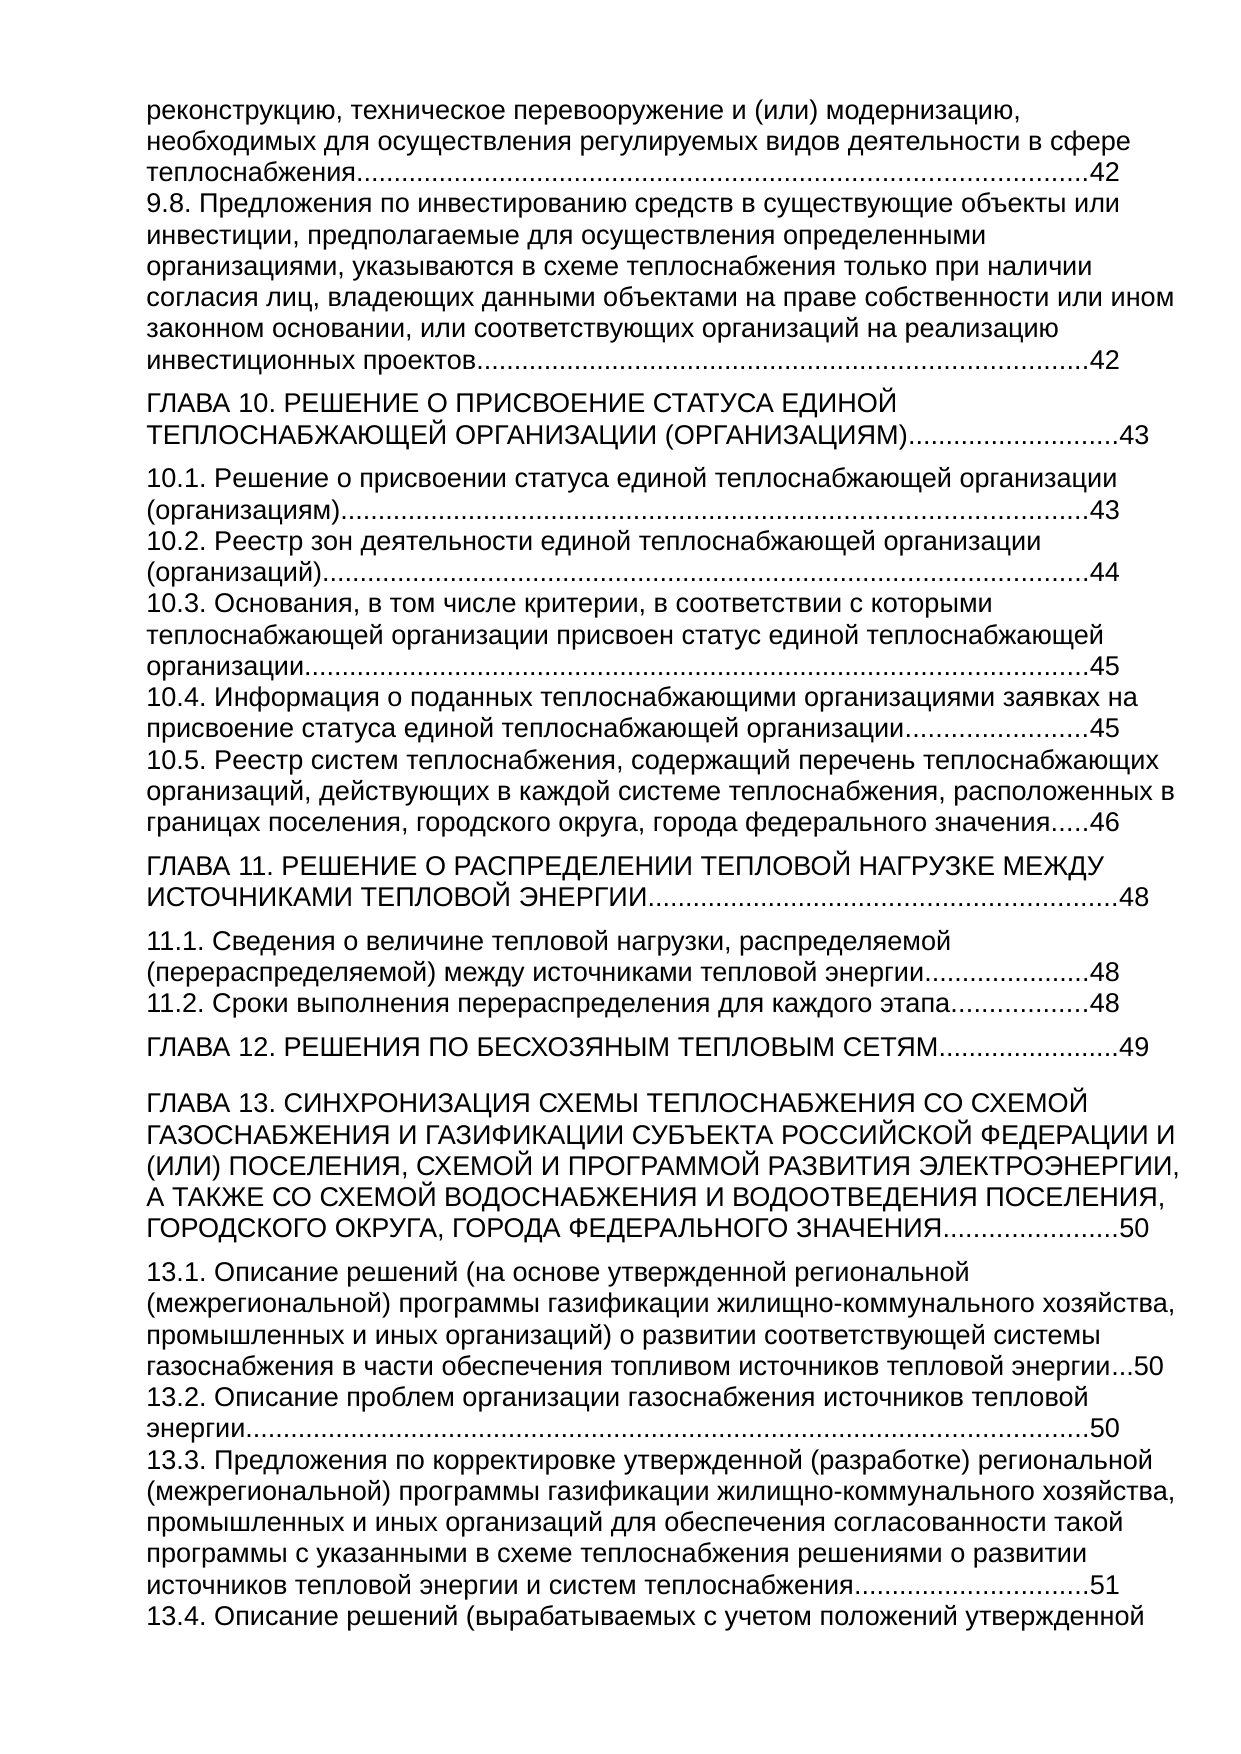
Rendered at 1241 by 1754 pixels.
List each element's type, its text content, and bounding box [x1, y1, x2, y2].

text 13.3. Предложения по корректировке утвержденной (разработке) региональной (межрегиональной) программы газификации жилищно-коммунального хозяйства, промышленных и иных организаций для обеспечения согласованности такой программы с указанными в схеме теплоснабжения решениями о развитии источников тепловой энергии и систем теплоснабжения 51 [146, 1444, 1181, 1600]
text 10.1. Решение о присвоении статуса единой теплоснабжающей организации (организациям) 43 [146, 462, 1181, 525]
text 10.3. Основания, в том числе критерии, в соответствии с которыми теплоснабжающей организации присвоен статус единой теплоснабжающей организации 45 [146, 587, 1181, 681]
text 10.2. Реестр зон деятельности единой теплоснабжающей организации (организаций) 44 [146, 525, 1181, 587]
text ГЛАВА 12. РЕШЕНИЯ ПО БЕСХОЗЯНЫМ ТЕПЛОВЫМ СЕТЯМ 49 [146, 1031, 1181, 1062]
text ГЛАВА 11. РЕШЕНИЕ О РАСПРЕДЕЛЕНИИ ТЕПЛОВОЙ НАГРУЗКЕ МЕЖДУ ИСТОЧНИКАМИ ТЕПЛОВОЙ ЭНЕРГИИ 48 [146, 850, 1181, 912]
text ГЛАВА 13. СИНХРОНИЗАЦИЯ СХЕМЫ ТЕПЛОСНАБЖЕНИЯ СО СХЕМОЙ ГАЗОСНАБЖЕНИЯ И ГАЗИФИКАЦИИ СУБЪЕКТА РОССИЙСКОЙ ФЕДЕРАЦИИ И (ИЛИ) ПОСЕЛЕНИЯ, СХЕМОЙ И ПРОГРАММОЙ РАЗВИТИЯ ЭЛЕКТРОЭНЕРГИИ, А ТАКЖЕ СО СХЕМОЙ ВОДОСНАБЖЕНИЯ И ВОДООТВЕДЕНИЯ ПОСЕЛЕНИЯ, ГОРОДСКОГО ОКРУГА, ГОРОДА ФЕДЕРАЛЬНОГО ЗНАЧЕНИЯ 50 [146, 1087, 1181, 1244]
text 13.2. Описание проблем организации газоснабжения источников тепловой энергии 50 [146, 1381, 1181, 1444]
text 13.1. Описание решений (на основе утвержденной региональной (межрегиональной) программы газификации жилищно-коммунального хозяйства, промышленных и иных организаций) о развитии соответствующей системы газоснабжения в части обеспечения топливом источников тепловой энергии ...50 [146, 1256, 1181, 1381]
text 10.5. Реестр систем теплоснабжения, содержащий перечень теплоснабжающих организаций, действующих в каждой системе теплоснабжения, расположенных в границах поселения, городского округа, города федерального значения 46 [146, 744, 1181, 837]
text 10.4. Информация о поданных теплоснабжающими организациями заявках на присвоение статуса единой теплоснабжающей организации 45 [146, 681, 1181, 744]
text 9.8. Предложения по инвестированию средств в существующие объекты или инвестиции, предполагаемые для осуществления определенными организациями, указываются в схеме теплоснабжения только при наличии согласия лиц, владеющих данными объектами на праве собственности или ином законном основании, или соответствующих организаций на реализацию инвестиционных проектов. 42 [146, 187, 1181, 375]
text 11.2. Сроки выполнения перераспределения для каждого этапа. 48 [146, 987, 1181, 1019]
text 13.4. Описание решений (вырабатываемых с учетом положений утвержденной [146, 1600, 1181, 1631]
text 9.7. B ценовых зонах теплоснабжения подпункты «а» - «д» главы 9 настоящего документа применяются в отношении инвестиций в строительство, реконструкцию, техническое перевооружение и (или) модернизацию, необходимых для осуществления регулируемых видов деятельности в сфере теплоснабжения. 42 [146, 94, 1181, 187]
text 11.1. Сведения о величине тепловой нагрузки, распределяемой (перераспределяемой) между источниками тепловой энергии 48 [146, 925, 1181, 987]
text ГЛАВА 10. РЕШЕНИЕ О ПРИСВОЕНИЕ СТАТУСА ЕДИНОЙ ТЕПЛОСНАБЖАЮЩЕЙ ОРГАНИЗАЦИИ (ОРГАНИЗАЦИЯМ) 43 [146, 387, 1181, 450]
